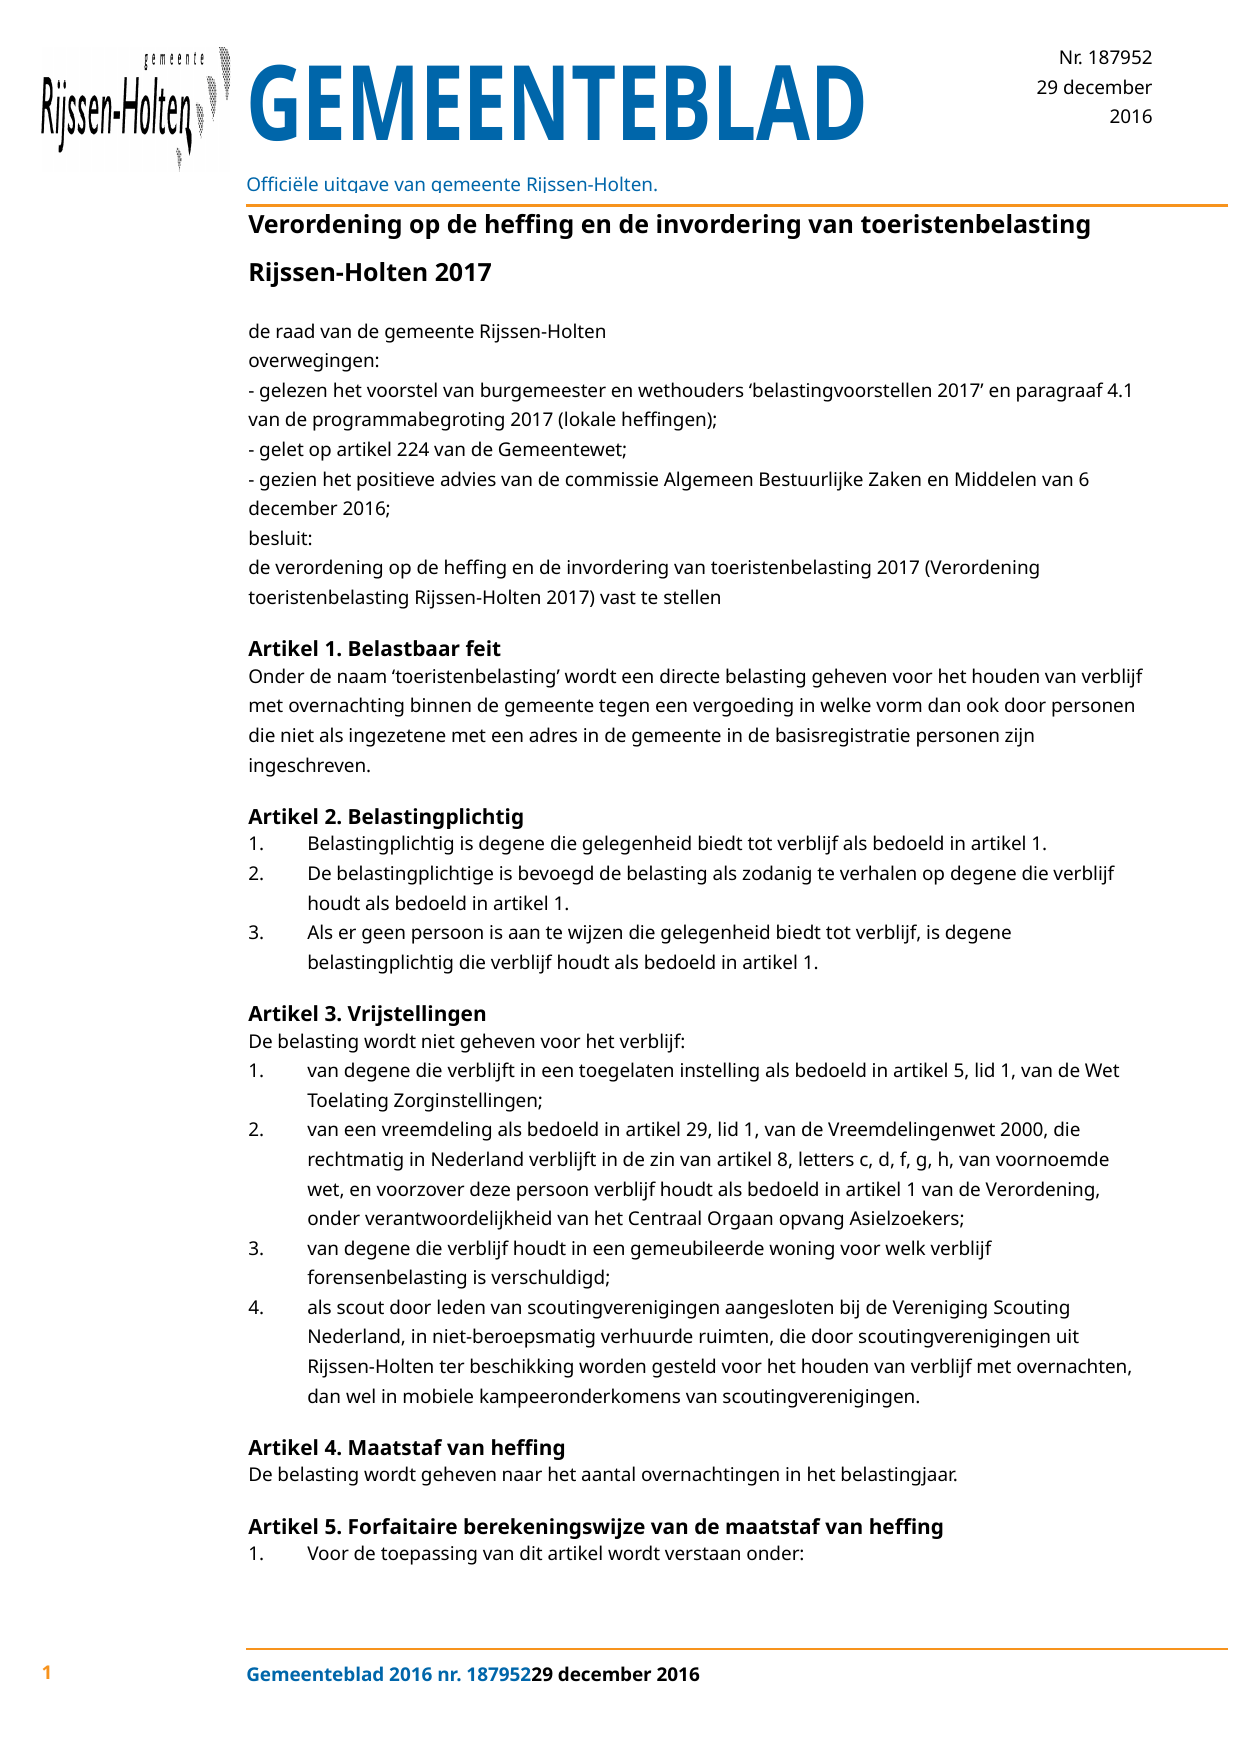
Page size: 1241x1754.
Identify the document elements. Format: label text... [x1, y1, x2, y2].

text Artikel 4. Maatstaf van heffing [248, 1433, 1152, 1462]
text Onder de naam ‘toeristenbelasting’ wordt een directe belasting geheven voor het houden van verblijf met overnachting binnen de gemeente tegen een vergoeding in welke vorm dan ook door personen die niet als ingezetene met een adres in de gemeente in de basisregistratie personen zijn ingeschreven. [248, 663, 1152, 777]
text Verordening op de heffing en de invordering van toeristenbelasting Rijssen-Holten 2017 [248, 207, 1152, 288]
list van een vreemdeling als bedoeld in artikel 29, lid 1, van de Vreemdelingenwet 2000, die rechtmatig in Nederland verblijft in de zin van artikel 8, letters c, d, f, g, h, van voornoemde wet, en voorzover deze persoon verblijf houdt als bedoeld in artikel 1 van de Verordening, onder verantwoordelijkheid van het Centraal Orgaan opvang Asielzoekers; [248, 1117, 1152, 1231]
text - gelezen het voorstel van burgemeester en wethouders ‘belastingvoorstellen 2017’ en paragraaf 4.1 van de programmabegroting 2017 (lokale heffingen); [248, 377, 1152, 432]
list van degene die verblijf houdt in een gemeubileerde woning voor welk verblijf forensenbelasting is verschuldigd; [248, 1235, 1152, 1290]
text Artikel 2. Belastingplichtig [248, 802, 1152, 831]
text de verordening op de heffing en de invordering van toeristenbelasting 2017 (Verordening toeristenbelasting Rijssen-Holten 2017) vast te stellen [248, 554, 1152, 610]
text - gelet op artikel 224 van de Gemeentewet; [248, 436, 1152, 462]
list van degene die verblijft in een toegelaten instelling als bedoeld in artikel 5, lid 1, van de Wet Toelating Zorginstellingen; [248, 1057, 1152, 1113]
list Belastingplichtig is degene die gelegenheid biedt tot verblijf als bedoeld in artikel 1. [248, 831, 1152, 856]
text De belasting wordt geheven naar het aantal overnachtingen in het belastingjaar. [248, 1462, 1152, 1487]
text besluit: [248, 525, 1152, 551]
text Artikel 5. Forfaitaire berekeningswijze van de maatstaf van heffing [248, 1512, 1152, 1541]
list als scout door leden van scoutingverenigingen aangesloten bij de Vereniging Scouting Nederland, in niet-beroepsmatig verhuurde ruimten, die door scoutingverenigingen uit Rijssen-Holten ter beschikking worden gesteld voor het houden van verblijf met overnachten, dan wel in mobiele kampeeronderkomens van scoutingverenigingen. [248, 1294, 1152, 1408]
text overwegingen: [248, 347, 1152, 373]
picture [41, 47, 231, 172]
text Artikel 1. Belastbaar feit [248, 634, 1152, 663]
list De belastingplichtige is bevoegd de belasting als zodanig te verhalen op degene die verblijf houdt als bedoeld in artikel 1. [248, 860, 1152, 916]
text - gezien het positieve advies van de commissie Algemeen Bestuurlijke Zaken en Middelen van 6 december 2016; [248, 466, 1152, 521]
text De belasting wordt niet geheven voor het verblijf: [248, 1028, 1152, 1053]
list Voor de toepassing van dit artikel wordt verstaan onder: [248, 1541, 1152, 1566]
text de raad van de gemeente Rijssen-Holten [248, 318, 1152, 344]
text Artikel 3. Vrijstellingen [248, 999, 1152, 1028]
list Als er geen persoon is aan te wijzen die gelegenheid biedt tot verblijf, is degene belastingplichtig die verblijf houdt als bedoeld in artikel 1. [248, 919, 1152, 975]
